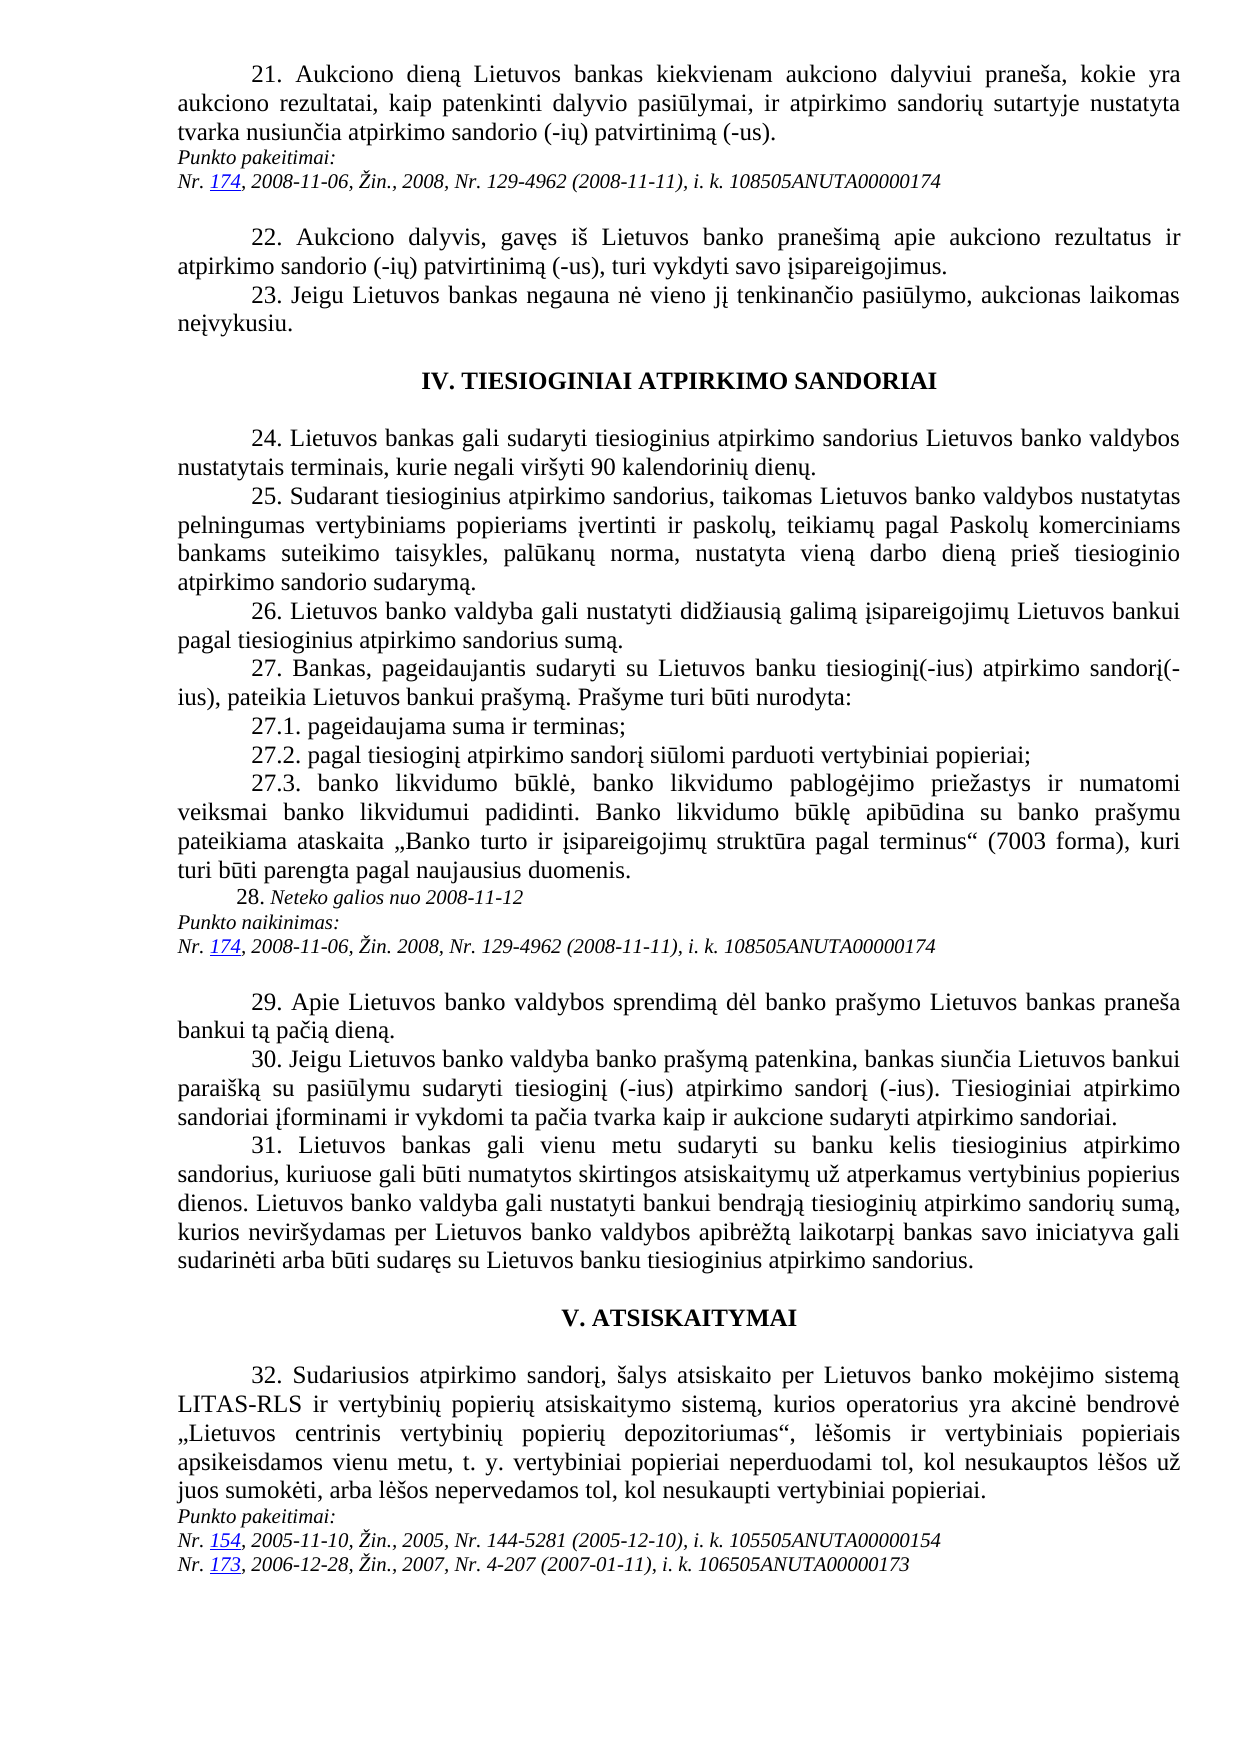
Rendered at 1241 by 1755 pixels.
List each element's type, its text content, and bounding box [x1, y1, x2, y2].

text 25. Sudarant tiesioginius atpirkimo sandorius, taikomas Lietuvos banko valdybos nustatytas pelningumas vertybiniams popieriams įvertinti ir paskolų, teikiamų pagal Paskolų komerciniams bankams suteikimo taisykles, palūkanų norma, nustatyta vieną darbo dieną prieš tiesioginio atpirkimo sandorio sudarymą. [177, 481, 1181, 596]
text Nr. 173, 2006-12-28, Žin., 2007, Nr. 4-207 (2007-01-11), i. k. 106505ANUTA00000173 [177, 1552, 1181, 1576]
text 27. Bankas, pageidaujantis sudaryti su Lietuvos banku tiesioginį(-ius) atpirkimo sandorį(-ius), pateikia Lietuvos bankui prašymą. Prašyme turi būti nurodyta: [177, 653, 1181, 711]
text 30. Jeigu Lietuvos banko valdyba banko prašymą patenkina, bankas siunčia Lietuvos bankui paraišką su pasiūlymu sudaryti tiesioginį (-ius) atpirkimo sandorį (-ius). Tiesioginiai atpirkimo sandoriai įforminami ir vykdomi ta pačia tvarka kaip ir aukcione sudaryti atpirkimo sandoriai. [177, 1044, 1181, 1130]
text Nr. 174, 2008-11-06, Žin. 2008, Nr. 129-4962 (2008-11-11), i. k. 108505ANUTA00000174 [177, 934, 1181, 958]
text 28. Neteko galios nuo 2008-11-12 [177, 883, 1181, 910]
text 32. Sudariusios atpirkimo sandorį, šalys atsiskaito per Lietuvos banko mokėjimo sistemą LITAS-RLS ir vertybinių popierių atsiskaitymo sistemą, kurios operatorius yra akcinė bendrovė „Lietuvos centrinis vertybinių popierių depozitoriumas“, lėšomis ir vertybiniais popieriais apsikeisdamos vienu metu, t. y. vertybiniai popieriai neperduodami tol, kol nesukauptos lėšos už juos sumokėti, arba lėšos nepervedamos tol, kol nesukaupti vertybiniai popieriai. [177, 1360, 1181, 1504]
text V. ATSISKAITYMAI [177, 1303, 1181, 1332]
text Punkto pakeitimai: [177, 145, 1181, 169]
text 21. Aukciono dieną Lietuvos bankas kiekvienam aukciono dalyviui praneša, kokie yra aukciono rezultatai, kaip patenkinti dalyvio pasiūlymai, ir atpirkimo sandorių sutartyje nustatyta tvarka nusiunčia atpirkimo sandorio (-ių) patvirtinimą (-us). [177, 59, 1181, 145]
text 24. Lietuvos bankas gali sudaryti tiesioginius atpirkimo sandorius Lietuvos banko valdybos nustatytais terminais, kurie negali viršyti 90 kalendorinių dienų. [177, 423, 1181, 481]
text Nr. 154, 2005-11-10, Žin., 2005, Nr. 144-5281 (2005-12-10), i. k. 105505ANUTA00000154 [177, 1528, 1181, 1552]
text 27.2. pagal tiesioginį atpirkimo sandorį siūlomi parduoti vertybiniai popieriai; [177, 740, 1181, 768]
text 31. Lietuvos bankas gali vienu metu sudaryti su banku kelis tiesioginius atpirkimo sandorius, kuriuose gali būti numatytos skirtingos atsiskaitymų už atperkamus vertybinius popierius dienos. Lietuvos banko valdyba gali nustatyti bankui bendrąją tiesioginių atpirkimo sandorių sumą, kurios neviršydamas per Lietuvos banko valdybos apibrėžtą laikotarpį bankas savo iniciatyva gali sudarinėti arba būti sudaręs su Lietuvos banku tiesioginius atpirkimo sandorius. [177, 1130, 1181, 1274]
text 27.3. banko likvidumo būklė, banko likvidumo pablogėjimo priežastys ir numatomi veiksmai banko likvidumui padidinti. Banko likvidumo būklę apibūdina su banko prašymu pateikiama ataskaita „Banko turto ir įsipareigojimų struktūra pagal terminus“ (7003 forma), kuri turi būti parengta pagal naujausius duomenis. [177, 768, 1181, 883]
text Nr. 174, 2008-11-06, Žin., 2008, Nr. 129-4962 (2008-11-11), i. k. 108505ANUTA00000174 [177, 169, 1181, 193]
text 22. Aukciono dalyvis, gavęs iš Lietuvos banko pranešimą apie aukciono rezultatus ir atpirkimo sandorio (-ių) patvirtinimą (-us), turi vykdyti savo įsipareigojimus. [177, 222, 1181, 280]
text IV. TIESIOGINIAI ATPIRKIMO SANDORIAI [177, 366, 1181, 395]
text Punkto pakeitimai: [177, 1504, 1181, 1528]
text 23. Jeigu Lietuvos bankas negauna nė vieno jį tenkinančio pasiūlymo, aukcionas laikomas neįvykusiu. [177, 280, 1181, 337]
text 27.1. pageidaujama suma ir terminas; [177, 711, 1181, 740]
text 29. Apie Lietuvos banko valdybos sprendimą dėl banko prašymo Lietuvos bankas praneša bankui tą pačią dieną. [177, 987, 1181, 1044]
text Punkto naikinimas: [177, 910, 1181, 934]
text 26. Lietuvos banko valdyba gali nustatyti didžiausią galimą įsipareigojimų Lietuvos bankui pagal tiesioginius atpirkimo sandorius sumą. [177, 596, 1181, 653]
